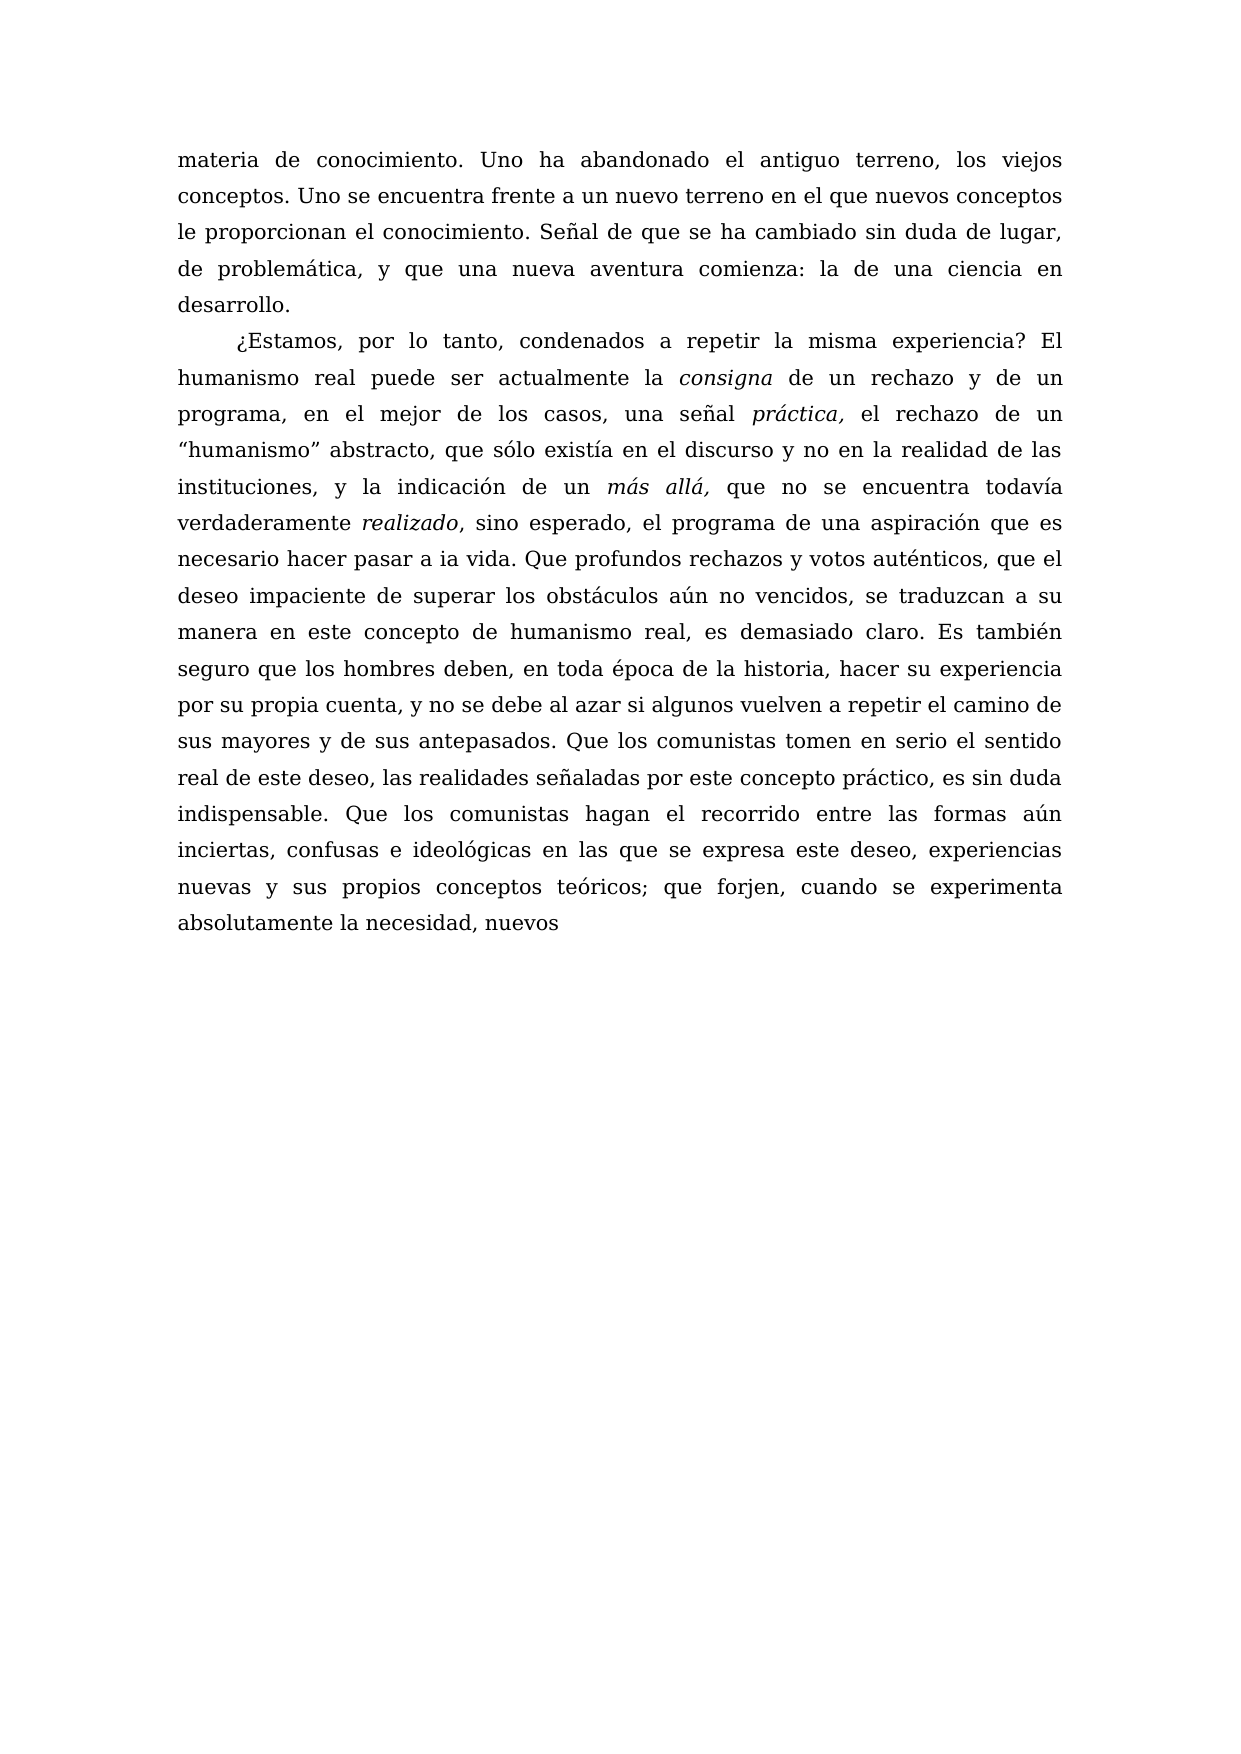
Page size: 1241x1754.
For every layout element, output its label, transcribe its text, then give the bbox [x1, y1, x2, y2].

text ¿Estamos, por lo tanto, condenados a repetir la misma experiencia? El humanismo real puede ser actualmente la consigna de un rechazo y de un programa, en el mejor de los casos, una señal práctica, el rechazo de un “humanismo” abstracto, que sólo existía en el discurso y no en la realidad de las instituciones, y la indicación de un más allá, que no se encuentra todavía verdaderamente realizado, sino esperado, el programa de una aspiración que es necesario hacer pasar a ia vida. Que profundos rechazos y votos auténticos, que el deseo impaciente de superar los obstáculos aún no vencidos, se traduzcan a su manera en este concepto de humanismo real, es demasiado claro. Es también seguro que los hombres deben, en toda época de la historia, hacer su experiencia por su propia cuenta, y no se debe al azar si algunos vuelven a repetir el camino de sus mayores y de sus antepasados. Que los comunistas tomen en serio el sentido real de este deseo, las realidades señaladas por este concepto práctico, es sin duda indispensable. Que los comunistas hagan el recorrido entre las formas aún inciertas, confusas e ideológicas en las que se expresa este deseo, experiencias nuevas y sus propios conceptos teóricos; que forjen, cuando se experimenta absolutamente la necesidad, nuevos [177, 329, 1063, 935]
text materia de conocimiento. Uno ha abandonado el antiguo terreno, los viejos conceptos. Uno se encuentra frente a un nuevo terreno en el que nuevos conceptos le proporcionan el conocimiento. Señal de que se ha cambiado sin duda de lugar, de problemática, y que una nueva aventura comienza: la de una ciencia en desarrollo. [177, 148, 1063, 317]
